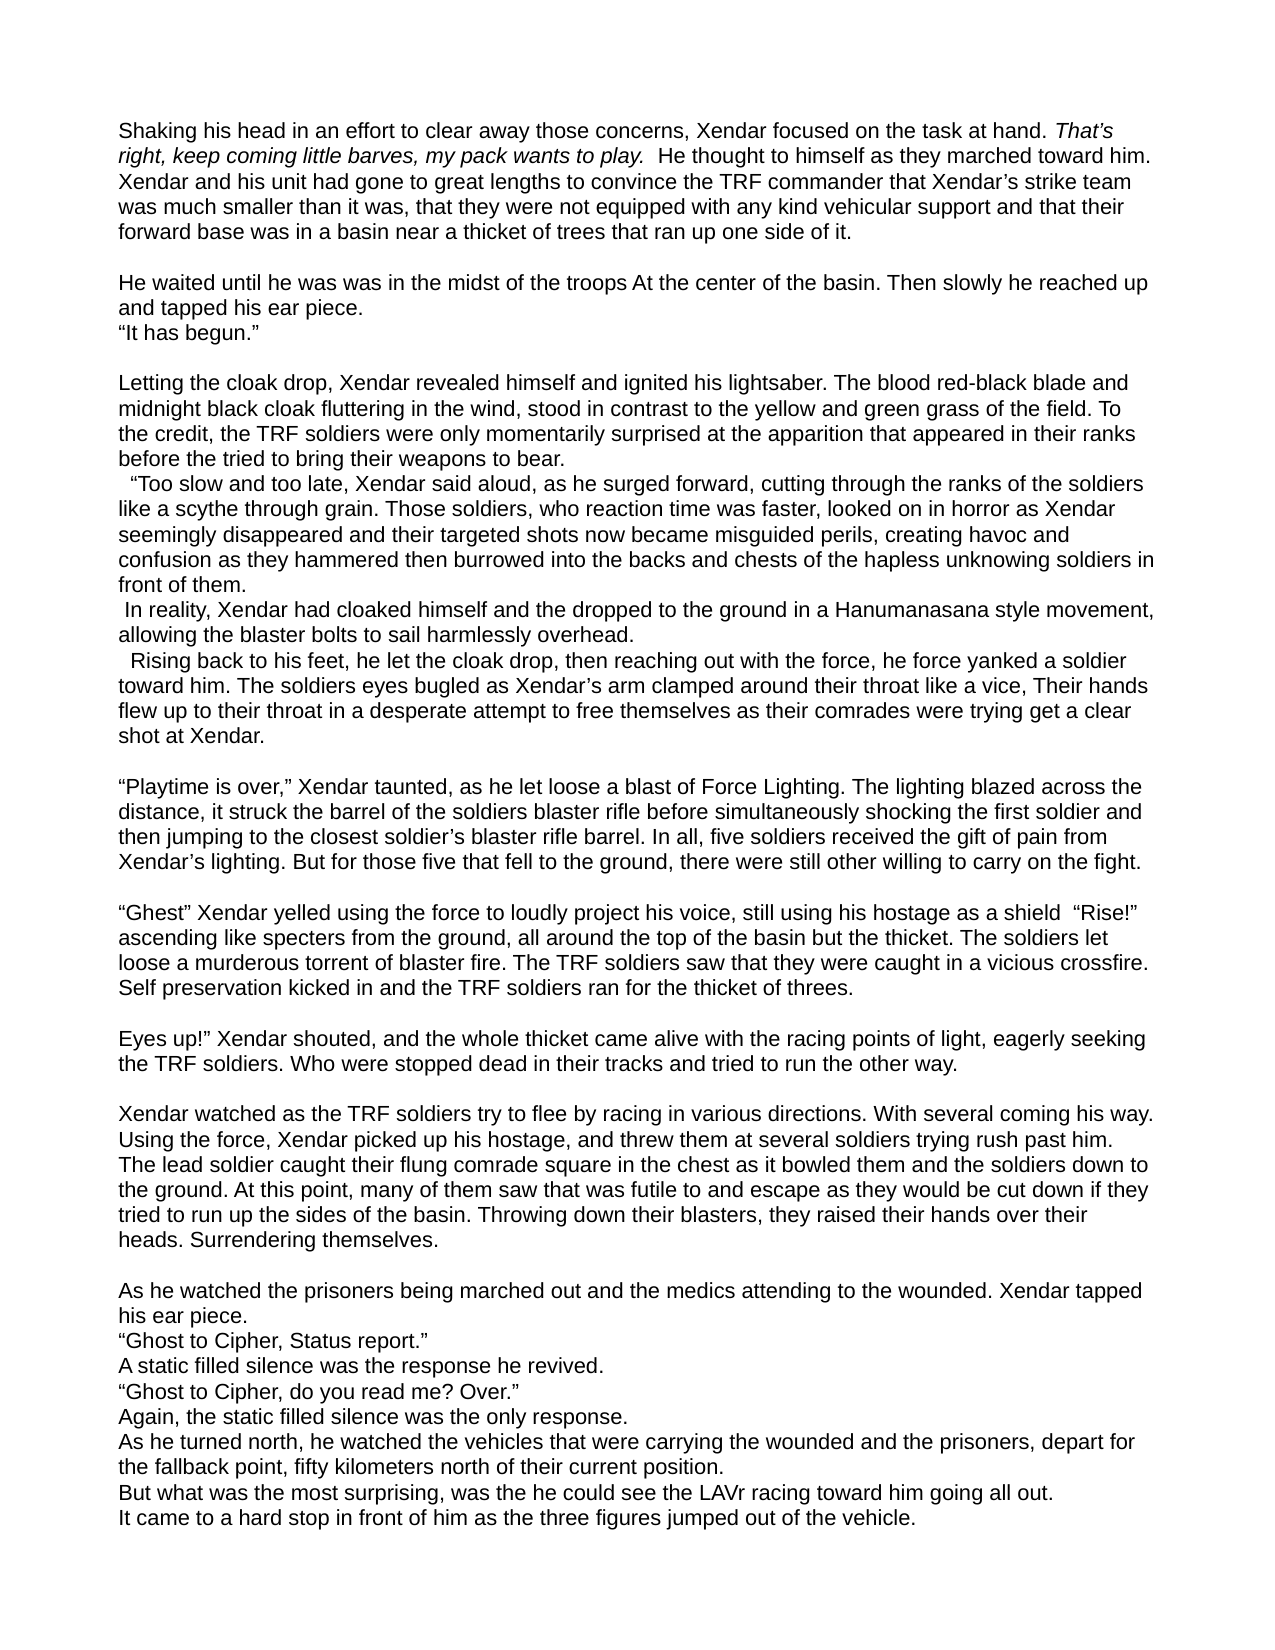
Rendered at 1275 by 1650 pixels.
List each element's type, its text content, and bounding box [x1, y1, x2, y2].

text “It has begun.” [118, 320, 1157, 345]
text “Too slow and too late, Xendar said aloud, as he surged forward, cutting through the ranks of the soldiers like a scythe through grain. Those soldiers, who reaction time was faster, looked on in horror as Xendar seemingly disappeared and their targeted shots now became misguided perils, creating havoc and confusion as they hammered then burrowed into the backs and chests of the hapless unknowing soldiers in front of them. [118, 471, 1157, 597]
text Eyes up!” Xendar shouted, and the whole thicket came alive with the racing points of light, eagerly seeking the TRF soldiers. Who were stopped dead in their tracks and tried to run the other way. [118, 1026, 1157, 1076]
text He waited until he was was in the midst of the troops At the center of the basin. Then slowly he reached up and tapped his ear piece. [118, 269, 1157, 320]
text A static filled silence was the response he revived. [118, 1353, 1157, 1378]
text Xendar watched as the TRF soldiers try to flee by racing in various directions. With several coming his way. Using the force, Xendar picked up his hostage, and threw them at several soldiers trying rush past him. The lead soldier caught their flung comrade square in the chest as it bowled them and the soldiers down to the ground. At this point, many of them saw that was futile to and escape as they would be cut down if they tried to run up the sides of the basin. Throwing down their blasters, they raised their hands over their heads. Surrendering themselves. [118, 1101, 1157, 1252]
text Shaking his head in an effort to clear away those concerns, Xendar focused on the task at hand. That’s right, keep coming little barves, my pack wants to play. He thought to himself as they marched toward him. Xendar and his unit had gone to great lengths to convince the TRF commander that Xendar’s strike team was much smaller than it was, that they were not equipped with any kind vehicular support and that their forward base was in a basin near a thicket of trees that ran up one side of it. [118, 118, 1157, 244]
text “Playtime is over,” Xendar taunted, as he let loose a blast of Force Lighting. The lighting blazed across the distance, it struck the barrel of the soldiers blaster rifle before simultaneously shocking the first soldier and then jumping to the closest soldier’s blaster rifle barrel. In all, five soldiers received the gift of pain from Xendar’s lighting. But for those five that fell to the ground, there were still other willing to carry on the fight. [118, 773, 1157, 874]
text Letting the cloak drop, Xendar revealed himself and ignited his lightsaber. The blood red-black blade and midnight black cloak fluttering in the wind, stood in contrast to the yellow and green grass of the field. To the credit, the TRF soldiers were only momentarily surprised at the apparition that appeared in their ranks before the tried to bring their weapons to bear. [118, 370, 1157, 471]
text “Ghost to Cipher, Status report.” [118, 1328, 1157, 1353]
text “Ghest” Xendar yelled using the force to loudly project his voice, still using his hostage as a shield “Rise!” ascending like specters from the ground, all around the top of the basin but the thicket. The soldiers let loose a murderous torrent of blaster fire. The TRF soldiers saw that they were caught in a vicious crossfire. Self preservation kicked in and the TRF soldiers ran for the thicket of threes. [118, 899, 1157, 1000]
text As he turned north, he watched the vehicles that were carrying the wounded and the prisoners, depart for the fallback point, fifty kilometers north of their current position. [118, 1429, 1157, 1479]
text It came to a hard stop in front of him as the three figures jumped out of the vehicle. [118, 1504, 1157, 1530]
text Rising back to his feet, he let the cloak drop, then reaching out with the force, he force yanked a soldier toward him. The soldiers eyes bugled as Xendar’s arm clamped around their throat like a vice, Their hands flew up to their throat in a desperate attempt to free themselves as their comrades were trying get a clear shot at Xendar. [118, 647, 1157, 748]
text As he watched the prisoners being marched out and the medics attending to the wounded. Xendar tapped his ear piece. [118, 1278, 1157, 1328]
text In reality, Xendar had cloaked himself and the dropped to the ground in a Hanumanasana style movement, allowing the blaster bolts to sail harmlessly overhead. [118, 597, 1157, 647]
text “Ghost to Cipher, do you read me? Over.” [118, 1378, 1157, 1404]
text Again, the static filled silence was the only response. [118, 1404, 1157, 1429]
text But what was the most surprising, was the he could see the LAVr racing toward him going all out. [118, 1479, 1157, 1504]
